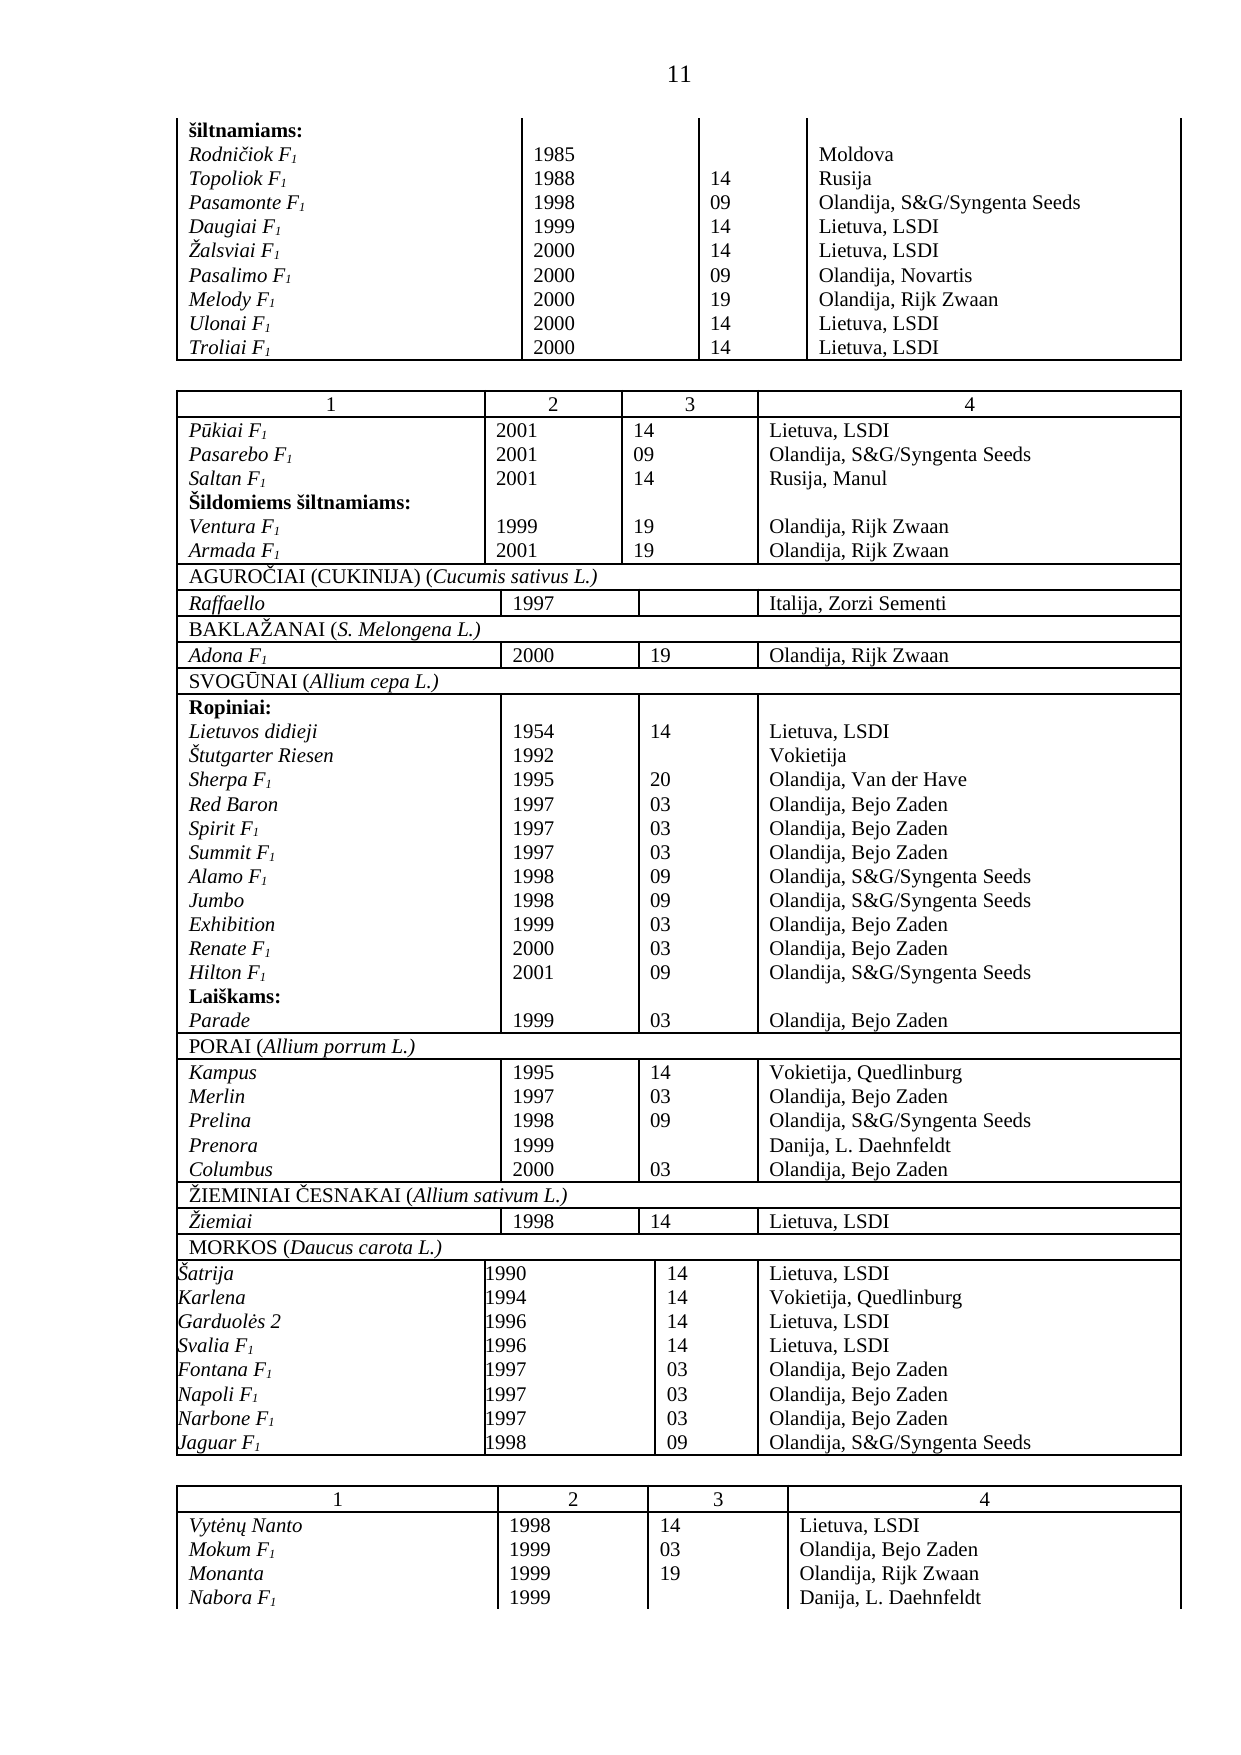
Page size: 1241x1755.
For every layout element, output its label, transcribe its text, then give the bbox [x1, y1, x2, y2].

table_cell 19 [700, 287, 806, 311]
table_header 2 [486, 392, 621, 416]
table_cell Ulonai F1 [178, 311, 521, 335]
table_cell 19 [640, 643, 757, 667]
table_cell Olandija, Rijk Zwaan [759, 538, 1180, 562]
table_cell Armada F1 [178, 538, 484, 562]
table_cell 09 [656, 1430, 757, 1454]
table_cell Olandija, Bejo Zaden [759, 1084, 1180, 1108]
table_cell ŽIEMINIAI ČESNAKAI (Allium sativum L.) [178, 1183, 1180, 1207]
table_cell 09 [640, 864, 757, 888]
table_cell 03 09 [640, 936, 757, 984]
table_cell 09 [700, 190, 806, 214]
table_cell Olandija, Bejo Zaden [789, 1537, 1180, 1561]
table_cell Topoliok F1 [178, 166, 521, 190]
table_cell 1998 [502, 1109, 638, 1132]
table_cell Moldova [808, 118, 1180, 166]
table_cell Olandija, S&G/Syngenta Seeds [808, 190, 1180, 214]
table_cell 1997 [502, 840, 638, 864]
table_cell Lietuva, LSDI [808, 214, 1180, 238]
table_cell [700, 118, 806, 166]
table_cell Sherpa F1 [178, 768, 500, 791]
table_cell Lietuva, LSDI [759, 1333, 1180, 1357]
table_cell Danija, L. Daehnfeldt [789, 1585, 1180, 1609]
table_cell 1998 [499, 1513, 647, 1537]
table_cell Lietuva, LSDI [759, 418, 1180, 442]
table_cell Renate F1 Hilton F1 [178, 936, 500, 984]
table_cell 1997 [502, 1084, 638, 1108]
table_cell 1999 [499, 1561, 647, 1585]
table_cell 1992 [502, 743, 638, 767]
table_cell Lietuva, LSDI [808, 335, 1180, 359]
table_cell 2001 2001 [486, 442, 621, 490]
table_cell 03 [640, 840, 757, 864]
table_cell 1998 [523, 190, 698, 214]
table_cell 1998 [486, 1430, 654, 1454]
table_cell Pasamonte F1 [178, 190, 521, 214]
table_cell Spirit F1 [178, 816, 500, 839]
table_cell Vytėnų Nanto [178, 1513, 497, 1537]
table_cell Kampus [178, 1060, 500, 1084]
table_cell Olandija, Novartis [808, 263, 1180, 287]
table_cell 1996 [486, 1333, 654, 1357]
table_cell 2000 [523, 287, 698, 311]
table_cell [640, 1133, 757, 1157]
table_cell Pasarebo F1 Saltan F1 [178, 442, 484, 490]
table_cell Svalia F1 [178, 1333, 484, 1357]
table_cell Šatrija [178, 1261, 484, 1285]
table_cell 2000 [523, 311, 698, 335]
table_cell Napoli F1 [178, 1381, 484, 1406]
table_cell Olandija, Bejo Zaden [759, 840, 1180, 864]
table_cell 03 [656, 1358, 757, 1381]
table_cell Troliai F1 [178, 335, 521, 359]
table_cell Red Baron [178, 791, 500, 816]
table_cell [640, 743, 757, 767]
table_cell Olandija, S&G/Syngenta Seeds [759, 1430, 1180, 1454]
table_cell Lietuva, LSDI [759, 1209, 1180, 1233]
table_cell Ropiniai: Lietuvos didieji [178, 695, 500, 743]
table_cell 14 [656, 1261, 757, 1285]
table_cell 1985 [523, 118, 698, 166]
table_cell Olandija, Rijk Zwaan [789, 1561, 1180, 1585]
table_cell Olandija, S&G/Syngenta Seeds Rusija, Manul [759, 442, 1180, 490]
table_cell Alamo F1 [178, 864, 500, 888]
table_cell 14 [640, 1060, 757, 1084]
table_cell Olandija, Bejo Zaden Olandija, S&G/Syngenta Seeds [759, 936, 1180, 984]
table_cell Danija, L. Daehnfeldt Olandija, Bejo Zaden [759, 1133, 1180, 1181]
table_cell Fontana F1 [178, 1358, 484, 1381]
table_cell 2000 2001 [502, 936, 638, 984]
table_cell 03 [656, 1406, 757, 1429]
table_cell 1999 [502, 984, 638, 1032]
table_cell 09 [640, 888, 757, 912]
table_cell Merlin [178, 1084, 500, 1108]
table_cell Lietuva, LSDI [759, 1261, 1180, 1285]
table_cell Raffaello [178, 591, 500, 615]
table_cell 14 [640, 695, 757, 743]
table_cell Summit F1 [178, 840, 500, 864]
table_cell Vokietija [759, 743, 1180, 767]
table_cell Vokietija, Quedlinburg [759, 1285, 1180, 1309]
table_cell 1997 [502, 591, 638, 615]
table_cell Štutgarter Riesen [178, 743, 500, 767]
table_cell Olandija, Bejo Zaden [759, 984, 1180, 1032]
table_cell 14 [700, 335, 806, 359]
table_cell Lietuva, LSDI [808, 311, 1180, 335]
table_cell 1997 [486, 1381, 654, 1406]
table_cell 1995 [502, 1060, 638, 1084]
table_cell 1999 [486, 490, 621, 538]
table_cell 1999 [499, 1537, 647, 1561]
table_cell 14 [640, 1209, 757, 1233]
table_cell 19 [623, 490, 757, 538]
table_header 3 [623, 392, 757, 416]
table_cell 1999 [523, 214, 698, 238]
table_cell Olandija, S&G/Syngenta Seeds [759, 888, 1180, 912]
table_cell 1997 [486, 1406, 654, 1429]
table_cell 2000 [523, 263, 698, 287]
table_cell Olandija, Bejo Zaden [759, 1358, 1180, 1381]
table_header 3 [649, 1487, 787, 1511]
table_cell 2000 [523, 335, 698, 359]
table_cell 03 [640, 984, 757, 1032]
table_cell 1999 [502, 1133, 638, 1157]
table_cell 1994 [486, 1285, 654, 1309]
table_cell 2000 [502, 1157, 638, 1181]
table_cell Daugiai F1 [178, 214, 521, 238]
table_cell 1988 [523, 166, 698, 190]
table_cell SVOGŪNAI (Allium cepa L.) [178, 669, 1180, 693]
table_cell Olandija, Rijk Zwaan [808, 287, 1180, 311]
table_cell 03 [640, 912, 757, 936]
table_cell 03 [640, 816, 757, 839]
table_cell Rusija [808, 166, 1180, 190]
table_cell 03 [640, 1157, 757, 1181]
table_cell 1999 [502, 912, 638, 936]
table_header 2 [499, 1487, 647, 1511]
table_header 1 [178, 1487, 497, 1511]
table_cell 14 [700, 311, 806, 335]
table_cell Melody F1 [178, 287, 521, 311]
table_cell Lietuva, LSDI [808, 239, 1180, 262]
table_cell 1954 [502, 695, 638, 743]
table_header 4 [759, 392, 1180, 416]
table_cell 14 [700, 166, 806, 190]
table_cell Olandija, Van der Have [759, 768, 1180, 791]
table_cell Narbone F1 [178, 1406, 484, 1429]
table_cell Prenora [178, 1133, 500, 1157]
table_header 4 [789, 1487, 1180, 1511]
table_cell Columbus [178, 1157, 500, 1181]
table_cell 09 [700, 263, 806, 287]
table_cell Olandija, Bejo Zaden [759, 816, 1180, 839]
table_cell Exhibition [178, 912, 500, 936]
table_cell 14 [700, 214, 806, 238]
table_cell 2000 [523, 239, 698, 262]
table_cell 1998 [502, 864, 638, 888]
table_cell 03 [640, 1084, 757, 1108]
table_cell 14 [649, 1513, 787, 1537]
table_cell Lietuva, LSDI [759, 695, 1180, 743]
table_cell 14 [623, 418, 757, 442]
table_cell Pasalimo F1 [178, 263, 521, 287]
table_cell Jaguar F1 [178, 1430, 484, 1454]
table_cell Žalsviai F1 [178, 239, 521, 262]
table_cell Mokum F1 [178, 1537, 497, 1561]
table_cell Vokietija, Quedlinburg [759, 1060, 1180, 1084]
table_cell 1998 [502, 1209, 638, 1233]
table_cell Monanta [178, 1561, 497, 1585]
table_cell PORAI (Allium porrum L.) [178, 1034, 1180, 1058]
table_cell 1996 [486, 1309, 654, 1333]
table_cell Nabora F1 [178, 1585, 497, 1609]
table_cell 1997 [502, 791, 638, 816]
table_cell šiltnamiams: Rodničiok F1 [178, 118, 521, 166]
table_cell Italija, Zorzi Sementi [759, 591, 1180, 615]
table_cell Olandija, Rijk Zwaan [759, 490, 1180, 538]
table_cell 1995 [502, 768, 638, 791]
table_cell 09 14 [623, 442, 757, 490]
table_cell [649, 1585, 787, 1609]
table_cell Prelina [178, 1109, 500, 1132]
table_cell 20 [640, 768, 757, 791]
table_cell 09 [640, 1109, 757, 1132]
table_cell 03 [656, 1381, 757, 1406]
table_cell Šildomiems šiltnamiams: Ventura F1 [178, 490, 484, 538]
table_cell 19 [649, 1561, 787, 1585]
table_cell 2000 [502, 643, 638, 667]
table_cell Olandija, Rijk Zwaan [759, 643, 1180, 667]
table_cell Olandija, Bejo Zaden [759, 1406, 1180, 1429]
table_cell Olandija, S&G/Syngenta Seeds [759, 1109, 1180, 1132]
table_cell Olandija, Bejo Zaden [759, 791, 1180, 816]
table_cell Lietuva, LSDI [759, 1309, 1180, 1333]
table_cell Laiškams: Parade [178, 984, 500, 1032]
table_cell Jumbo [178, 888, 500, 912]
table_cell 2001 [486, 418, 621, 442]
table_cell 1997 [502, 816, 638, 839]
table_cell Olandija, Bejo Zaden [759, 1381, 1180, 1406]
table_cell 1998 [502, 888, 638, 912]
table_cell 14 [656, 1309, 757, 1333]
table_cell 1990 [486, 1261, 654, 1285]
table_cell 1997 [486, 1358, 654, 1381]
table_cell Adona F1 [178, 643, 500, 667]
table_cell Garduolės 2 [178, 1309, 484, 1333]
table_cell AGUROČIAI (CUKINIJA) (Cucumis sativus L.) [178, 565, 1180, 588]
table_cell 19 [623, 538, 757, 562]
table_cell Žiemiai [178, 1209, 500, 1233]
table_cell 14 [656, 1285, 757, 1309]
table_header 1 [178, 392, 484, 416]
table_cell 1999 [499, 1585, 647, 1609]
table_cell Olandija, Bejo Zaden [759, 912, 1180, 936]
table_cell BAKLAŽANAI (S. Melongena L.) [178, 617, 1180, 641]
table_cell MORKOS (Daucus carota L.) [178, 1235, 1180, 1259]
table_cell 03 [649, 1537, 787, 1561]
table_cell 14 [656, 1333, 757, 1357]
table_cell Karlena [178, 1285, 484, 1309]
table_cell 03 [640, 791, 757, 816]
table_cell 2001 [486, 538, 621, 562]
table_cell Olandija, S&G/Syngenta Seeds [759, 864, 1180, 888]
table_cell Pūkiai F1 [178, 418, 484, 442]
table_cell Lietuva, LSDI [789, 1513, 1180, 1537]
table_cell [640, 591, 757, 615]
table_cell 14 [700, 239, 806, 262]
